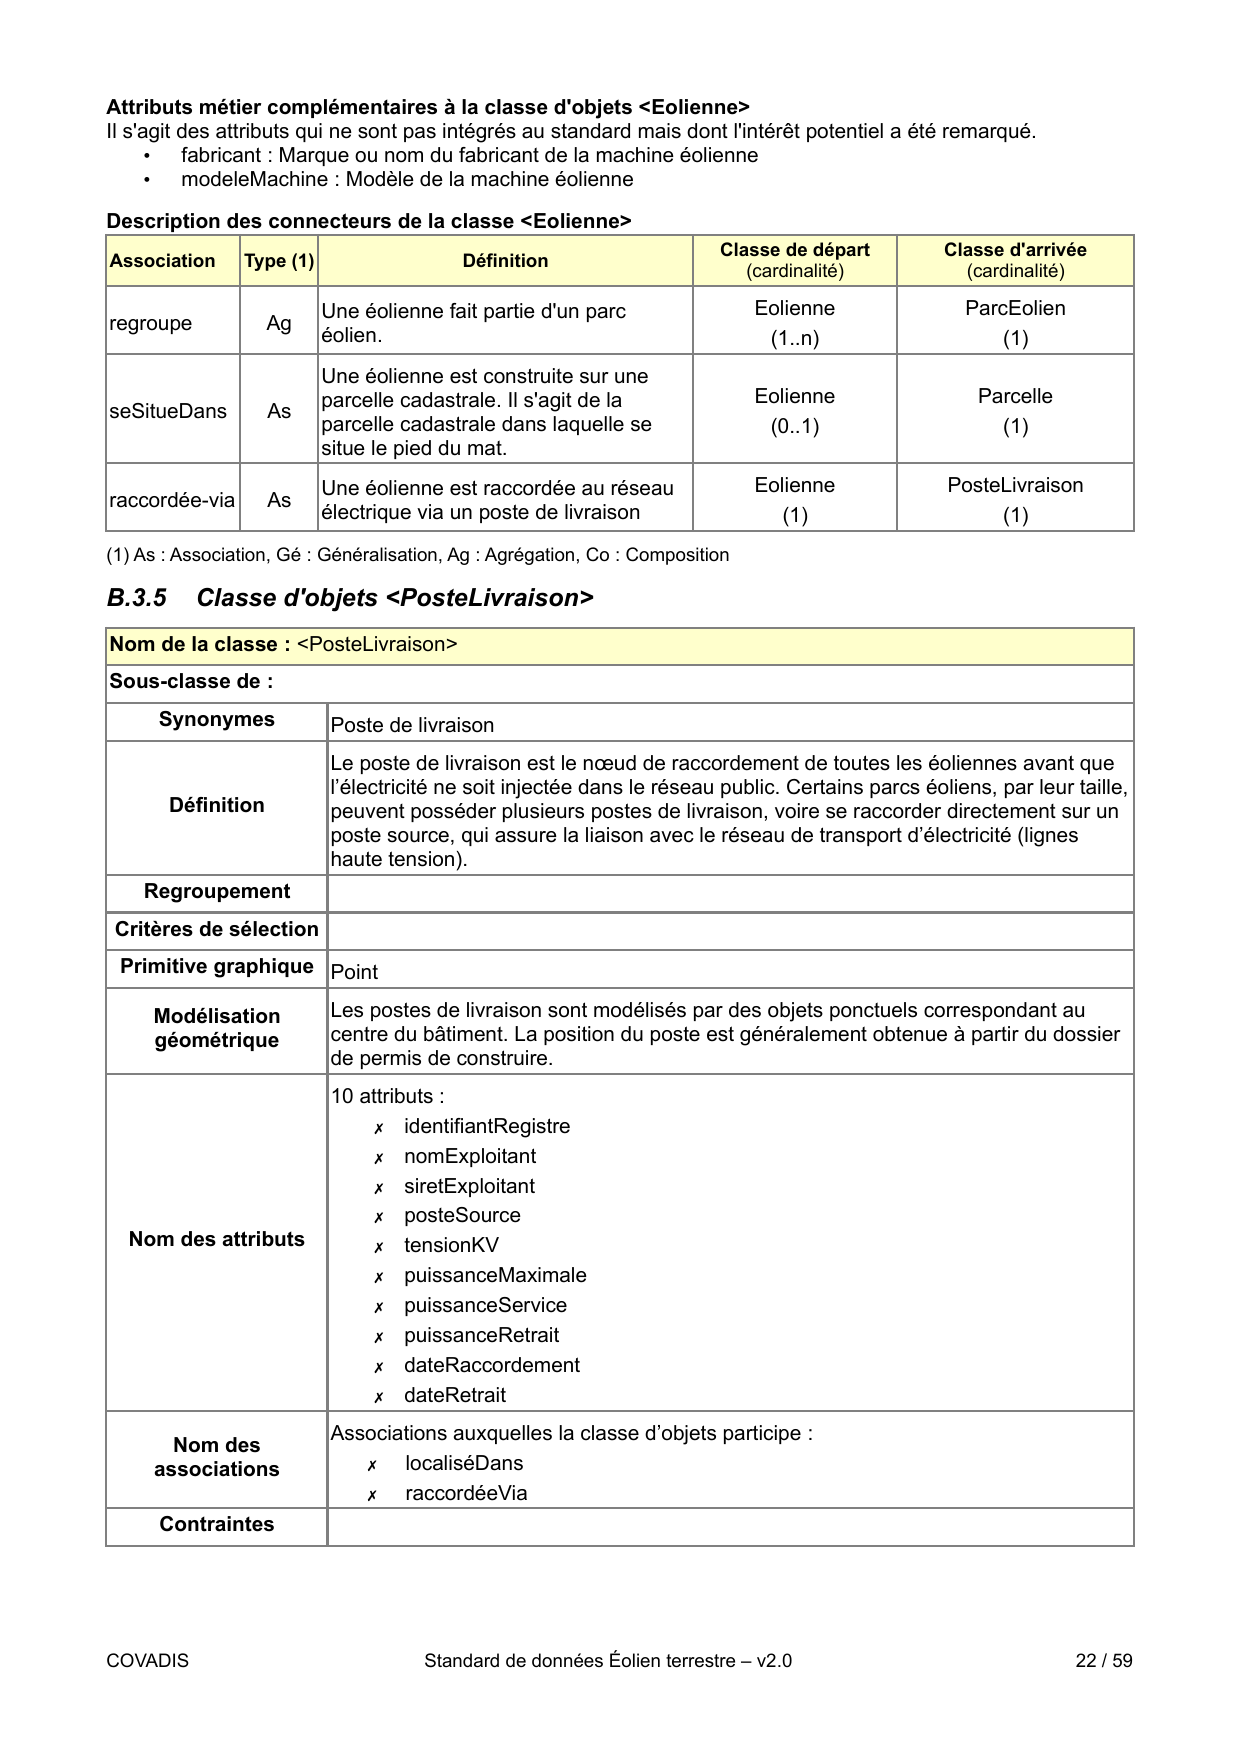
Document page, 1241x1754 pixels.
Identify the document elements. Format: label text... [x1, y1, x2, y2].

table_cell Point [329, 951, 1133, 987]
table_cell Nom des associations [107, 1412, 326, 1507]
subtitle Description des connecteurs de la classe <Eolienne> [106, 209, 1134, 233]
table_cell Critères de sélection [107, 914, 326, 949]
text Attributs métier complémentaires à la classe d'objets <Eolienne> [106, 94, 1134, 118]
table_cell Une éolienne est construite sur une parcelle cadastrale. Il s'agit de la parcelle cadastrale dans laquelle se situe le pied du mat. [319, 355, 692, 462]
table_cell Une éolienne fait partie d'un parc éolien. [319, 287, 692, 352]
table_cell ParcEolien (1) [898, 287, 1133, 352]
table_cell Eolienne (1..n) [694, 287, 896, 352]
table_cell Eolienne (0..1) [694, 355, 896, 462]
subtitle Classe d'objets <PosteLivraison> [106, 583, 1134, 612]
table_cell regroupe [107, 287, 239, 352]
table_cell seSitueDans [107, 355, 239, 462]
table_header Association [107, 236, 239, 285]
list modeleMachine : Modèle de la machine éolienne [144, 166, 1134, 190]
table_cell Les postes de livraison sont modélisés par des objets ponctuels correspondant au centre du bâtiment. La position du poste est généralement obtenue à partir du dossier de permis de construire. [329, 989, 1133, 1073]
text Il s'agit des attributs qui ne sont pas intégrés au standard mais dont l'intérêt potentiel a été remarqué. [106, 118, 1134, 142]
table_cell As [241, 355, 317, 462]
table_cell Définition [107, 742, 326, 874]
table_cell [329, 1509, 1133, 1545]
table_cell raccordée-via [107, 464, 239, 530]
table_header Nom de la classe : <PosteLivraison> [107, 629, 1133, 664]
table_cell Une éolienne est raccordée au réseau électrique via un poste de livraison [319, 464, 692, 530]
table_header Classe de départ (cardinalité) [694, 236, 896, 285]
table_cell Contraintes [107, 1509, 326, 1545]
table_cell [329, 914, 1133, 949]
table_cell Sous-classe de : [107, 666, 1133, 702]
table_cell Regroupement [107, 876, 326, 911]
table_cell Modélisation géométrique [107, 989, 326, 1073]
table_header Définition [319, 236, 692, 285]
table_cell Le poste de livraison est le nœud de raccordement de toutes les éoliennes avant que l’électricité ne soit injectée dans le réseau public. Certains parcs éoliens, par leur taille, peuvent posséder plusieurs postes de livraison, voire se raccorder directement sur un poste source, qui assure la liaison avec le réseau de transport d’électricité (lignes haute tension). [329, 742, 1133, 874]
table_header Classe d'arrivée (cardinalité) [898, 236, 1133, 285]
list fabricant : Marque ou nom du fabricant de la machine éolienne [144, 142, 1134, 166]
table_cell Primitive graphique [107, 951, 326, 987]
table_cell As [241, 464, 317, 530]
table_cell [329, 876, 1133, 911]
table_cell Parcelle (1) [898, 355, 1133, 462]
table_cell PosteLivraison (1) [898, 464, 1133, 530]
table_cell Associations auxquelles la classe d’objets participe : localiséDans raccordéeVia [329, 1412, 1133, 1507]
table_header Type (1) [241, 236, 317, 285]
table_cell Eolienne (1) [694, 464, 896, 530]
table_cell Poste de livraison [329, 704, 1133, 740]
table_cell Ag [241, 287, 317, 352]
table_cell Nom des attributs [107, 1075, 326, 1409]
text (1) As : Association, Gé : Généralisation, Ag : Agrégation, Co : Composition [106, 544, 1134, 565]
table_cell Synonymes [107, 704, 326, 740]
table_cell 10 attributs : identifiantRegistre nomExploitant siretExploitant posteSource tensionKV puissanceMaximale puissanceService puissanceRetrait dateRaccordement dateRetrait [329, 1075, 1133, 1409]
